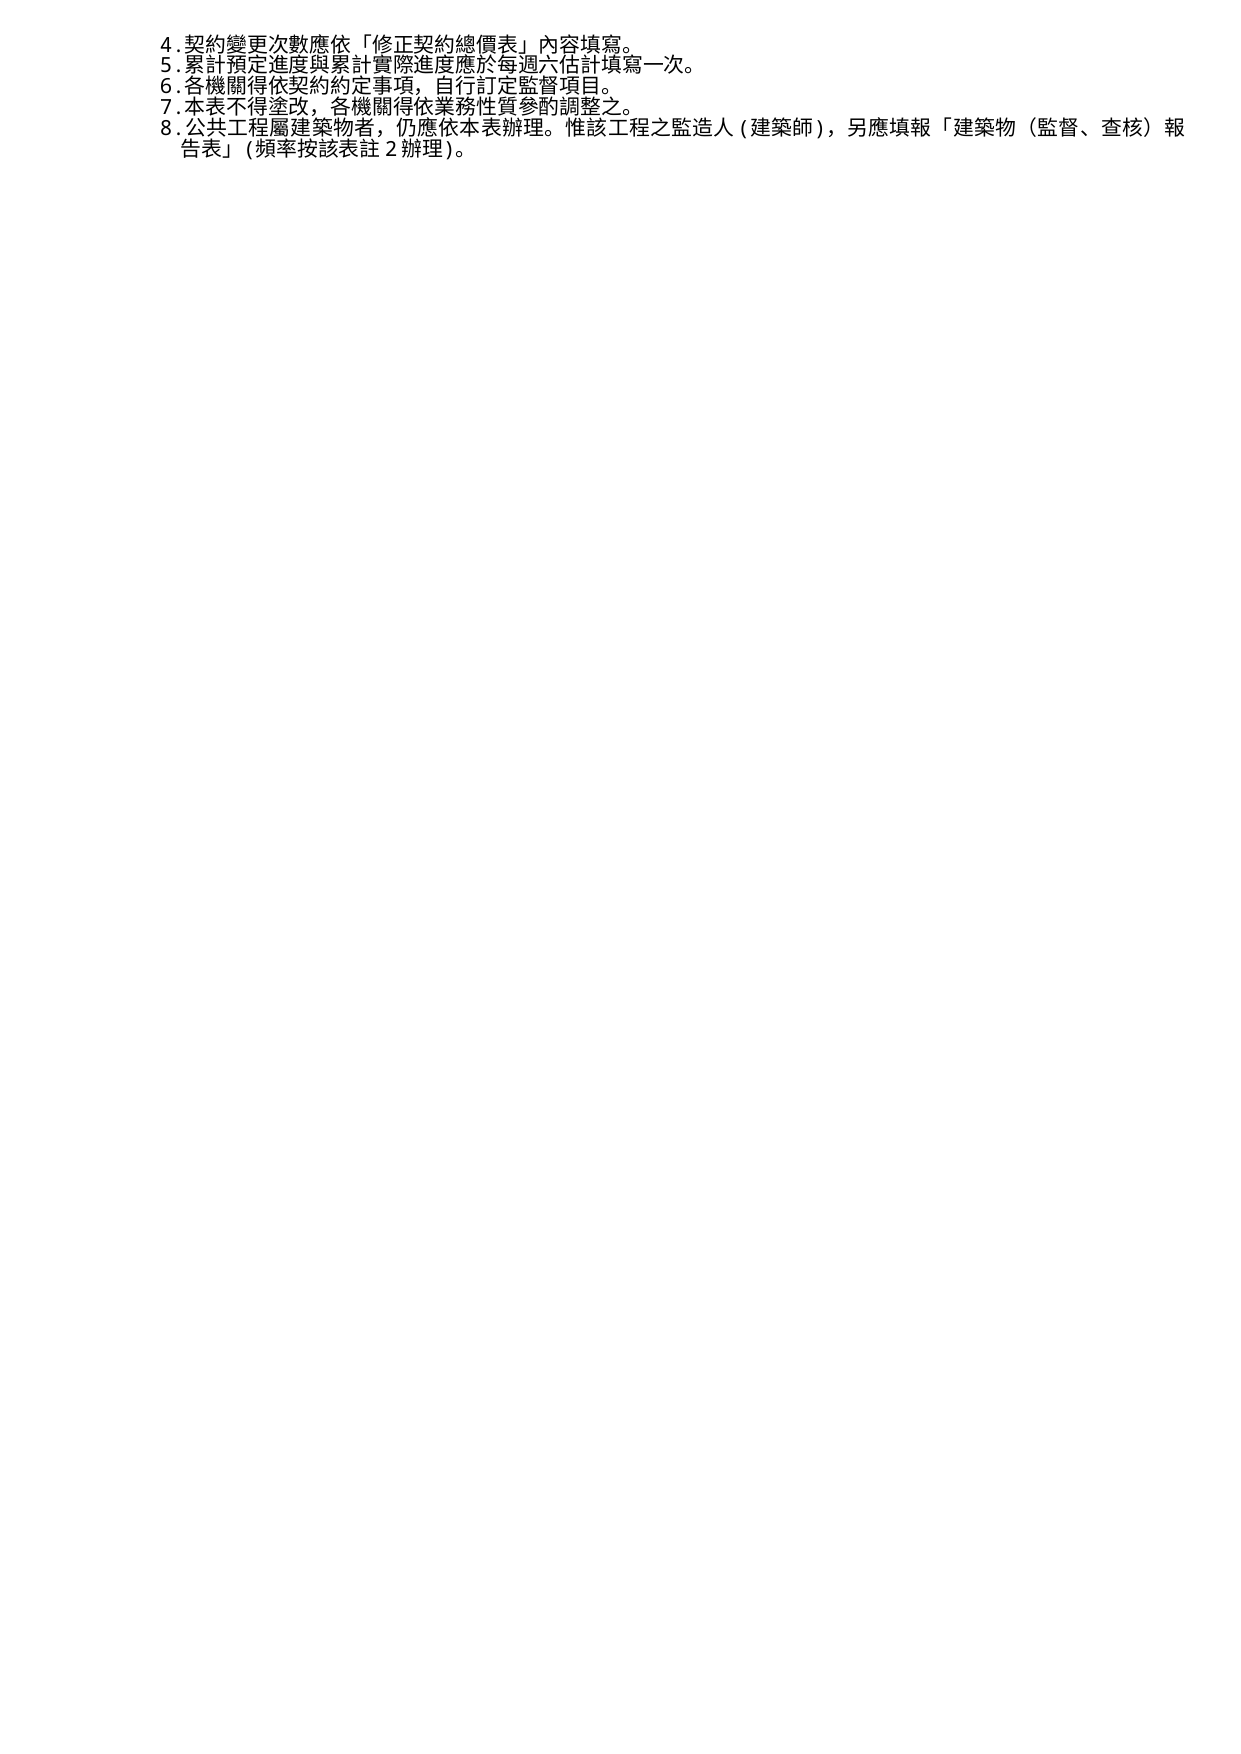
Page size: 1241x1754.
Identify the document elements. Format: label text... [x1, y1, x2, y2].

text 4.契約變更次數應依「修正契約總價表」內容填寫。 [159, 35, 1187, 56]
text 7.本表不得塗改，各機關得依業務性質參酌調整之。 [159, 98, 1187, 119]
text 5.累計預定進度與累計實際進度應於每週六估計填寫一次。 [159, 56, 1187, 77]
text 6.各機關得依契約約定事項，自行訂定監督項目。 [159, 77, 1187, 98]
text 8.公共工程屬建築物者，仍應依本表辦理。惟該工程之監造人(建築師)，另應填報「建築物（監督、查核）報告表」(頻率按該表註2辦理)。 [159, 119, 1187, 160]
